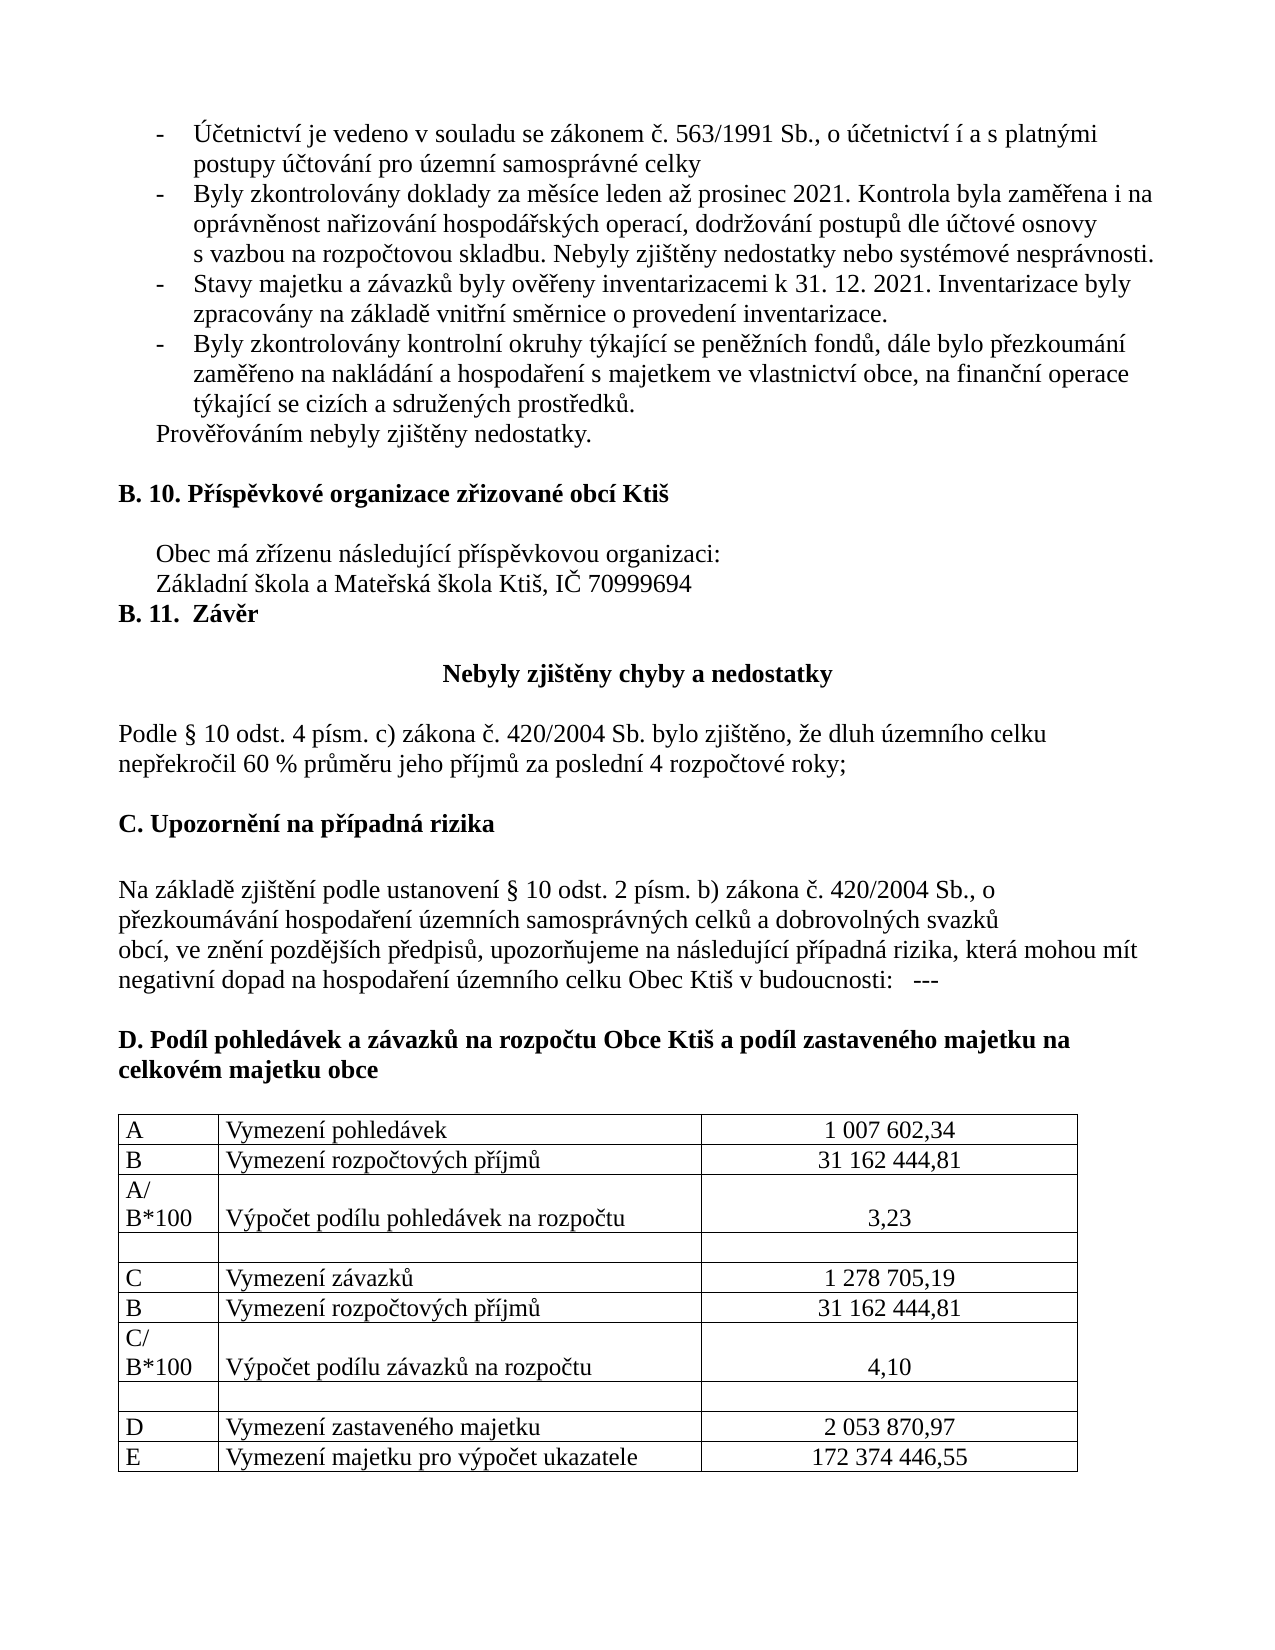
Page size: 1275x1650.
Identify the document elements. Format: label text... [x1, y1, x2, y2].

text Obec má zřízenu následující příspěvkovou organizaci: [156, 538, 1157, 568]
list Byly zkontrolovány kontrolní okruhy týkající se peněžních fondů, dále bylo přezkoumání zaměřeno na nakládání a hospodaření s majetkem ve vlastnictví obce, na finanční operace týkající se cizích a sdružených prostředků. [156, 328, 1157, 418]
text Základní škola a Mateřská škola Ktiš, IČ 70999694 [156, 568, 1157, 598]
table_cell Výpočet podílu pohledávek na rozpočtu [219, 1175, 701, 1232]
table_cell Vymezení majetku pro výpočet ukazatele [219, 1442, 701, 1471]
text C. Upozornění na případná rizika [118, 808, 1157, 838]
text obcí, ve znění pozdějších předpisů, upozorňujeme na následující případná rizika, která mohou mít negativní dopad na hospodaření územního celku Obec Ktiš v budoucnosti: --- [118, 934, 1157, 994]
text Nebyly zjištěny chyby a nedostatky [118, 658, 1157, 688]
table_cell A/B*100 [119, 1175, 218, 1232]
text Na základě zjištění podle ustanovení § 10 odst. 2 písm. b) zákona č. 420/2004 Sb., o [118, 874, 1157, 904]
table_cell [219, 1382, 701, 1411]
table_cell Vymezení závazků [219, 1263, 701, 1292]
list Byly zkontrolovány doklady za měsíce leden až prosinec 2021. Kontrola byla zaměřena i na oprávněnost nařizování hospodářských operací, dodržování postupů dle účtové osnovy s vazbou na rozpočtovou skladbu. Nebyly zjištěny nedostatky nebo systémové nesprávnosti. [156, 178, 1157, 268]
table_cell Vymezení rozpočtových příjmů [219, 1145, 701, 1174]
table_header 1 007 602,34 [702, 1115, 1077, 1144]
table_cell E [119, 1442, 218, 1471]
table_cell Vymezení rozpočtových příjmů [219, 1293, 701, 1322]
table_header A [119, 1115, 218, 1144]
table_cell 4,10 [702, 1323, 1077, 1381]
text přezkoumávání hospodaření územních samosprávných celků a dobrovolných svazků [118, 904, 1157, 934]
list Účetnictví je vedeno v souladu se zákonem č. 563/1991 Sb., o účetnictví í a s platnými postupy účtování pro územní samosprávné celky [156, 118, 1157, 178]
table_cell B [119, 1293, 218, 1322]
table_cell [119, 1382, 218, 1411]
table_cell [219, 1233, 701, 1262]
list Stavy majetku a závazků byly ověřeny inventarizacemi k 31. 12. 2021. Inventarizace byly zpracovány na základě vnitřní směrnice o provedení inventarizace. [156, 268, 1157, 328]
text Prověřováním nebyly zjištěny nedostatky. [118, 418, 1157, 448]
table_cell 31 162 444,81 [702, 1145, 1077, 1174]
table_cell 2 053 870,97 [702, 1412, 1077, 1441]
table_cell B [119, 1145, 218, 1174]
table_header Vymezení pohledávek [219, 1115, 701, 1144]
table_cell Vymezení zastaveného majetku [219, 1412, 701, 1441]
table_cell Výpočet podílu závazků na rozpočtu [219, 1323, 701, 1381]
table_cell C [119, 1263, 218, 1292]
table_cell D [119, 1412, 218, 1441]
text B. 10. Příspěvkové organizace zřizované obcí Ktiš [118, 478, 1157, 508]
table_cell [702, 1382, 1077, 1411]
text D. Podíl pohledávek a závazků na rozpočtu Obce Ktiš a podíl zastaveného majetku na celkovém majetku obce [118, 1024, 1157, 1084]
table_cell C/B*100 [119, 1323, 218, 1381]
table_cell 31 162 444,81 [702, 1293, 1077, 1322]
text Podle § 10 odst. 4 písm. c) zákona č. 420/2004 Sb. bylo zjištěno, že dluh územního celku nepřekročil 60 % průměru jeho příjmů za poslední 4 rozpočtové roky; [118, 718, 1157, 778]
text B. 11. Závěr [118, 598, 1157, 628]
table_cell 3,23 [702, 1175, 1077, 1232]
table_cell 1 278 705,19 [702, 1263, 1077, 1292]
table_cell 172 374 446,55 [702, 1442, 1077, 1471]
table_cell [119, 1233, 218, 1262]
table_cell [702, 1233, 1077, 1262]
